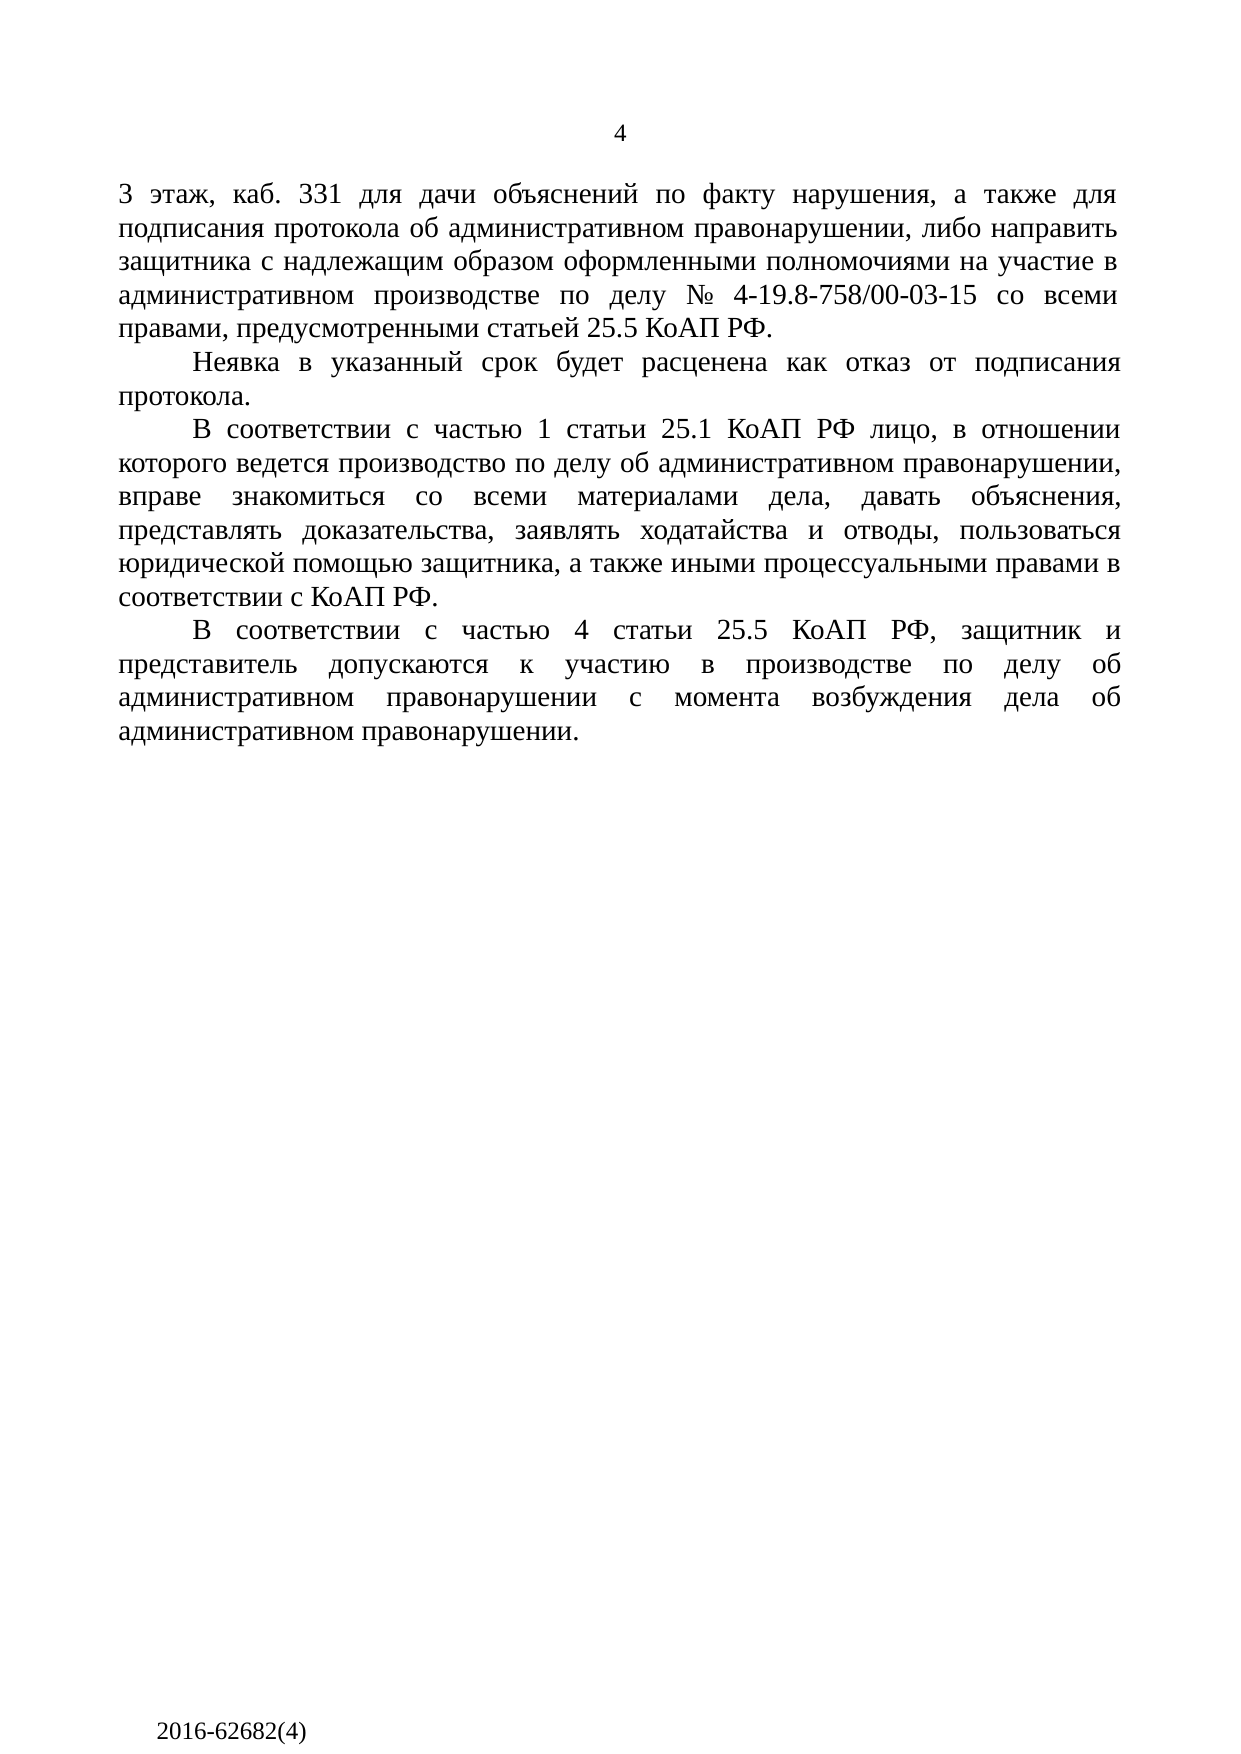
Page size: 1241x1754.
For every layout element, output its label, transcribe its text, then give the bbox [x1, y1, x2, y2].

text 3 этаж, каб. 331 для дачи объяснений по факту нарушения, а также для подписания протокола об административном правонарушении, либо направить защитника с надлежащим образом оформленными полномочиями на участие в административном производстве по делу № 4-19.8-758/00-03-15 со всеми правами, предусмотренными статьей 25.5 КоАП РФ. [118, 176, 1119, 344]
text Неявка в указанный срок будет расценена как отказ от подписания протокола. [118, 344, 1122, 411]
text В соответствии с частью 4 статьи 25.5 КоАП РФ, защитник и представитель допускаются к участию в производстве по делу об административном правонарушении с момента возбуждения дела об административном правонарушении. [118, 612, 1122, 747]
text В соответствии с частью 1 статьи 25.1 КоАП РФ лицо, в отношении которого ведется производство по делу об административном правонарушении, вправе знакомиться со всеми материалами дела, давать объяснения, представлять доказательства, заявлять ходатайства и отводы, пользоваться юридической помощью защитника, а также иными процессуальными правами в соответствии с КоАП РФ. [118, 411, 1122, 612]
